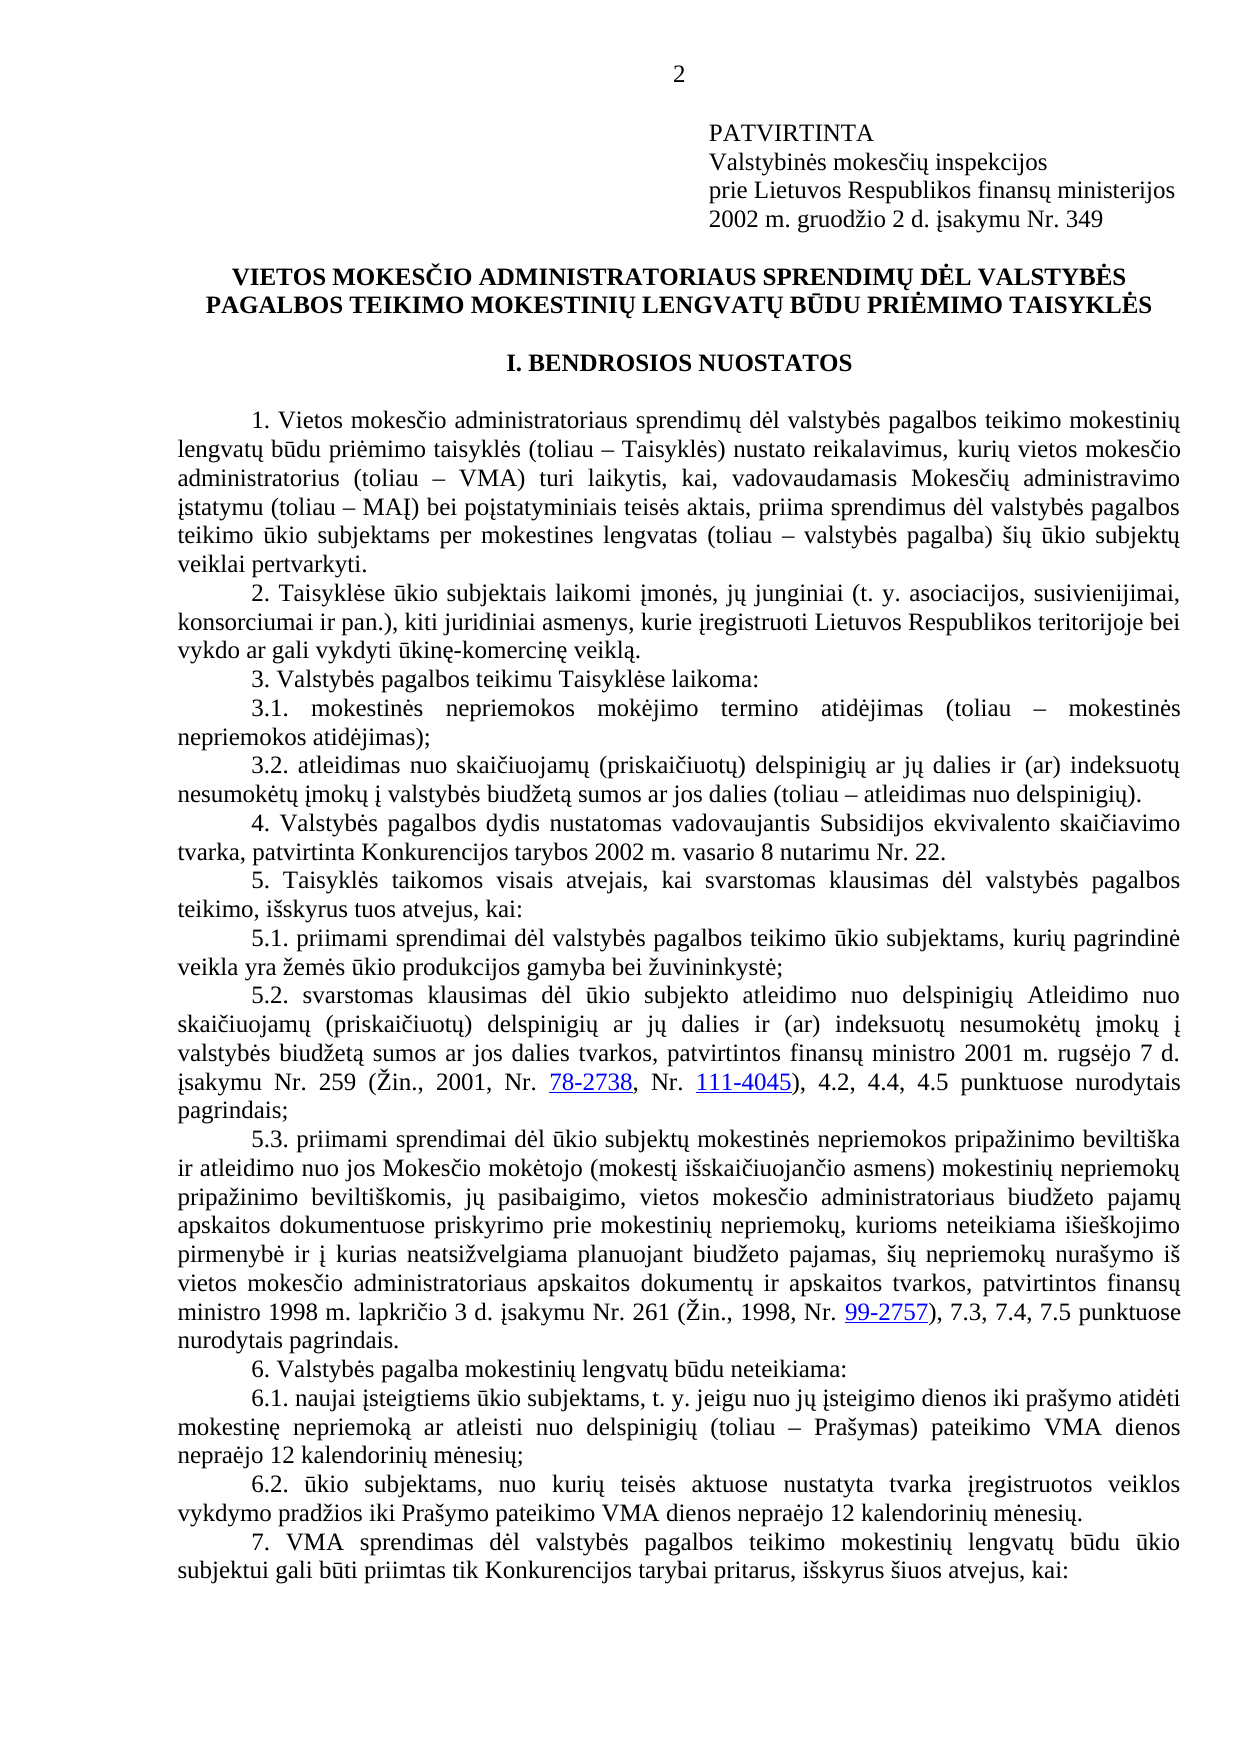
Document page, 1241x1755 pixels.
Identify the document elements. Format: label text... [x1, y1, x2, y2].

text 5.2. svarstomas klausimas dėl ūkio subjekto atleidimo nuo delspinigių Atleidimo nuo skaičiuojamų (priskaičiuotų) delspinigių ar jų dalies ir (ar) indeksuotų nesumokėtų įmokų į valstybės biudžetą sumos ar jos dalies tvarkos, patvirtintos finansų ministro 2001 m. rugsėjo 7 d. įsakymu Nr. 259 (Žin., 2001, Nr. 78-2738, Nr. 111-4045), 4.2, 4.4, 4.5 punktuose nurodytais pagrindais; [177, 981, 1181, 1124]
text 5.3. priimami sprendimai dėl ūkio subjektų mokestinės nepriemokos pripažinimo beviltiška ir atleidimo nuo jos Mokesčio mokėtojo (mokestį išskaičiuojančio asmens) mokestinių nepriemokų pripažinimo beviltiškomis, jų pasibaigimo, vietos mokesčio administratoriaus biudžeto pajamų apskaitos dokumentuose priskyrimo prie mokestinių nepriemokų, kurioms neteikiama išieškojimo pirmenybė ir į kurias neatsižvelgiama planuojant biudžeto pajamas, šių nepriemokų nurašymo iš vietos mokesčio administratoriaus apskaitos dokumentų ir apskaitos tvarkos, patvirtintos finansų ministro 1998 m. lapkričio 3 d. įsakymu Nr. 261 (Žin., 1998, Nr. 99-2757), 7.3, 7.4, 7.5 punktuose nurodytais pagrindais. [177, 1124, 1181, 1354]
text 5.1. priimami sprendimai dėl valstybės pagalbos teikimo ūkio subjektams, kurių pagrindinė veikla yra žemės ūkio produkcijos gamyba bei žuvininkystė; [177, 923, 1181, 981]
text PATVIRTINTA [177, 118, 1181, 147]
text 2002 m. gruodžio 2 d. įsakymu Nr. 349 [177, 204, 1181, 233]
text prie Lietuvos Respublikos finansų ministerijos [177, 176, 1181, 204]
text Valstybinės mokesčių inspekcijos [177, 147, 1181, 176]
text 2. Taisyklėse ūkio subjektais laikomi įmonės, jų junginiai (t. y. asociacijos, susivienijimai, konsorciumai ir pan.), kiti juridiniai asmenys, kurie įregistruoti Lietuvos Respublikos teritorijoje bei vykdo ar gali vykdyti ūkinę-komercinę veiklą. [177, 578, 1181, 664]
text 3. Valstybės pagalbos teikimu Taisyklėse laikoma: [177, 664, 1181, 693]
text 6. Valstybės pagalba mokestinių lengvatų būdu neteikiama: [177, 1354, 1181, 1383]
text 7. VMA sprendimas dėl valstybės pagalbos teikimo mokestinių lengvatų būdu ūkio subjektui gali būti priimtas tik Konkurencijos tarybai pritarus, išskyrus šiuos atvejus, kai: [177, 1527, 1181, 1584]
text 6.1. naujai įsteigtiems ūkio subjektams, t. y. jeigu nuo jų įsteigimo dienos iki prašymo atidėti mokestinę nepriemoką ar atleisti nuo delspinigių (toliau – Prašymas) pateikimo VMA dienos nepraėjo 12 kalendorinių mėnesių; [177, 1383, 1181, 1469]
text 3.2. atleidimas nuo skaičiuojamų (priskaičiuotų) delspinigių ar jų dalies ir (ar) indeksuotų nesumokėtų įmokų į valstybės biudžetą sumos ar jos dalies (toliau – atleidimas nuo delspinigių). [177, 751, 1181, 808]
text 5. Taisyklės taikomos visais atvejais, kai svarstomas klausimas dėl valstybės pagalbos teikimo, išskyrus tuos atvejus, kai: [177, 866, 1181, 923]
text 4. Valstybės pagalbos dydis nustatomas vadovaujantis Subsidijos ekvivalento skaičiavimo tvarka, patvirtinta Konkurencijos tarybos 2002 m. vasario 8 nutarimu Nr. 22. [177, 808, 1181, 866]
text 1. Vietos mokesčio administratoriaus sprendimų dėl valstybės pagalbos teikimo mokestinių lengvatų būdu priėmimo taisyklės (toliau – Taisyklės) nustato reikalavimus, kurių vietos mokesčio administratorius (toliau – VMA) turi laikytis, kai, vadovaudamasis Mokesčių administravimo įstatymu (toliau – MAĮ) bei poįstatyminiais teisės aktais, priima sprendimus dėl valstybės pagalbos teikimo ūkio subjektams per mokestines lengvatas (toliau – valstybės pagalba) šių ūkio subjektų veiklai pertvarkyti. [177, 406, 1181, 578]
text VIETOS MOKESČIO ADMINISTRATORIAUS SPRENDIMŲ DĖL VALSTYBĖS PAGALBOS TEIKIMO MOKESTINIŲ LENGVATŲ BŪDU PRIĖMIMO TAISYKLĖS [177, 262, 1181, 319]
text 6.2. ūkio subjektams, nuo kurių teisės aktuose nustatyta tvarka įregistruotos veiklos vykdymo pradžios iki Prašymo pateikimo VMA dienos nepraėjo 12 kalendorinių mėnesių. [177, 1469, 1181, 1527]
text I. BENDROSIOS NUOSTATOS [177, 348, 1181, 377]
text 3.1. mokestinės nepriemokos mokėjimo termino atidėjimas (toliau – mokestinės nepriemokos atidėjimas); [177, 693, 1181, 751]
